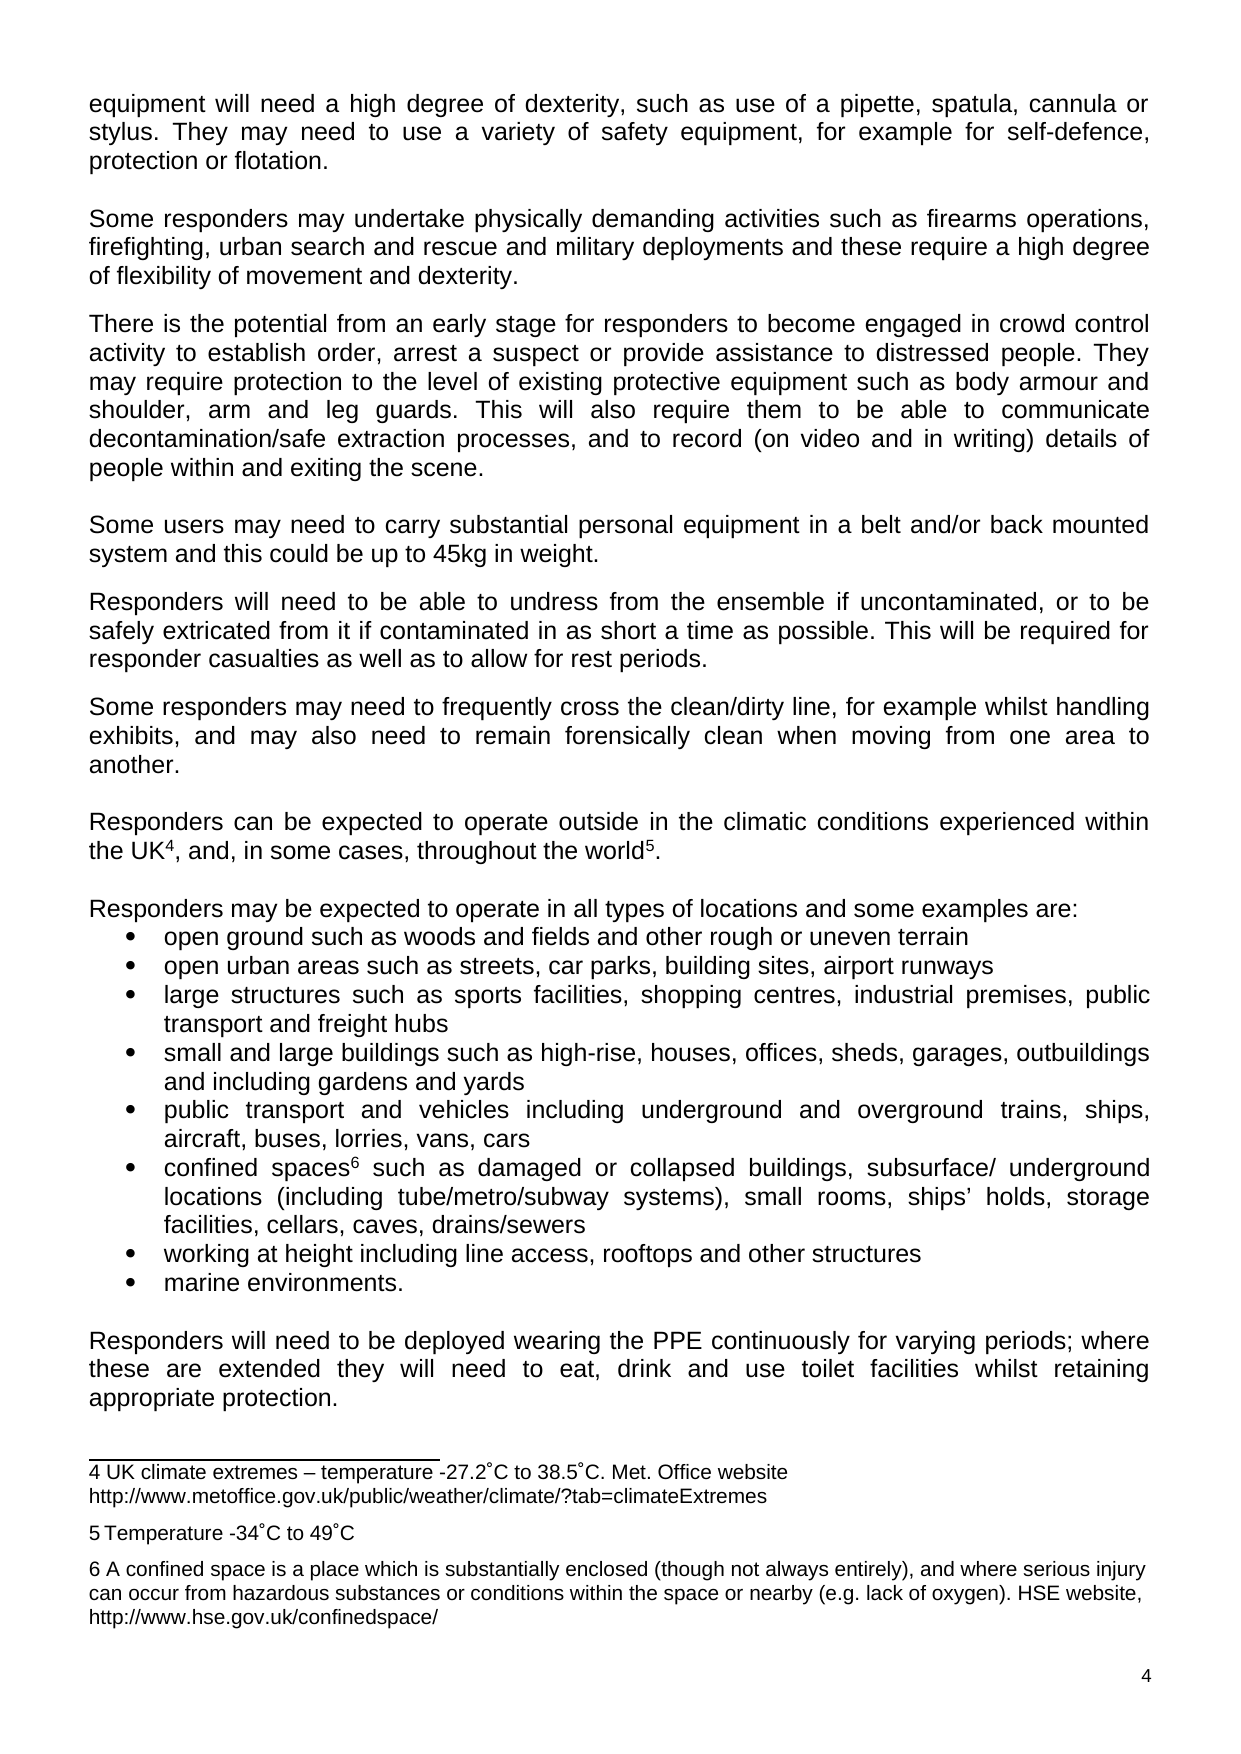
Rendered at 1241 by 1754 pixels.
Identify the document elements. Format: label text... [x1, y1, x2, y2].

text equipment will need a high degree of dexterity, such as use of a pipette, spatula, cannula or stylus. They may need to use a variety of safety equipment, for example for self-defence, protection or flotation. [89, 89, 1152, 175]
list working at height including line access, rooftops and other structures [126, 1239, 1152, 1268]
text UK climate extremes – temperature -27.2˚C to 38.5˚C. Met. Office website http://www.metoffice.gov.uk/public/weather/climate/?tab=climateExtremes [89, 1460, 1152, 1508]
list small and large buildings such as high-rise, houses, offices, sheds, garages, outbuildings and including gardens and yards [126, 1038, 1152, 1095]
text Responders may be expected to operate in all types of locations and some examples are: [89, 894, 1152, 922]
text Responders will need to be able to undress from the ensemble if uncontaminated, or to be safely extricated from it if contaminated in as short a time as possible. This will be required for responder casualties as well as to allow for rest periods. [89, 587, 1152, 673]
text Temperature -34˚C to 49˚C [89, 1520, 1152, 1544]
text Responders will need to be deployed wearing the PPE continuously for varying periods; where these are extended they will need to eat, drink and use toilet facilities whilst retaining appropriate protection. [89, 1326, 1152, 1412]
text Some responders may undertake physically demanding activities such as firearms operations, firefighting, urban search and rescue and military deployments and these require a high degree of flexibility of movement and dexterity. [89, 204, 1152, 290]
list marine environments. [126, 1268, 1152, 1297]
text Some users may need to carry substantial personal equipment in a belt and/or back mounted system and this could be up to 45kg in weight. [89, 510, 1152, 568]
list A confined space is a place which is substantially enclosed (though not always entirely), and where serious injury can occur from hazardous substances or conditions within the space or nearby (e.g. lack of oxygen). HSE website, http://www.hse.gov.uk/confinedspace/ [89, 1557, 1152, 1629]
list open urban areas such as streets, car parks, building sites, airport runways [126, 951, 1152, 980]
text There is the potential from an early stage for responders to become engaged in crowd control activity to establish order, arrest a suspect or provide assistance to distressed people. They may require protection to the level of existing protective equipment such as body armour and shoulder, arm and leg guards. This will also require them to be able to communicate decontamination/safe extraction processes, and to record (on video and in writing) details of people within and exiting the scene. [89, 309, 1152, 482]
list public transport and vehicles including underground and overground trains, ships, aircraft, buses, lorries, vans, cars [126, 1095, 1152, 1153]
text Responders can be expected to operate outside in the climatic conditions experienced within the UK, and, in some cases, throughout the world. [89, 807, 1152, 865]
list open ground such as woods and fields and other rough or uneven terrain [126, 922, 1152, 951]
list confined spaces such as damaged or collapsed buildings, subsurface/ underground locations (including tube/metro/subway systems), small rooms, ships’ holds, storage facilities, cellars, caves, drains/sewers [126, 1153, 1152, 1239]
list large structures such as sports facilities, shopping centres, industrial premises, public transport and freight hubs [126, 980, 1152, 1038]
text Some responders may need to frequently cross the clean/dirty line, for example whilst handling exhibits, and may also need to remain forensically clean when moving from one area to another. [89, 692, 1152, 779]
